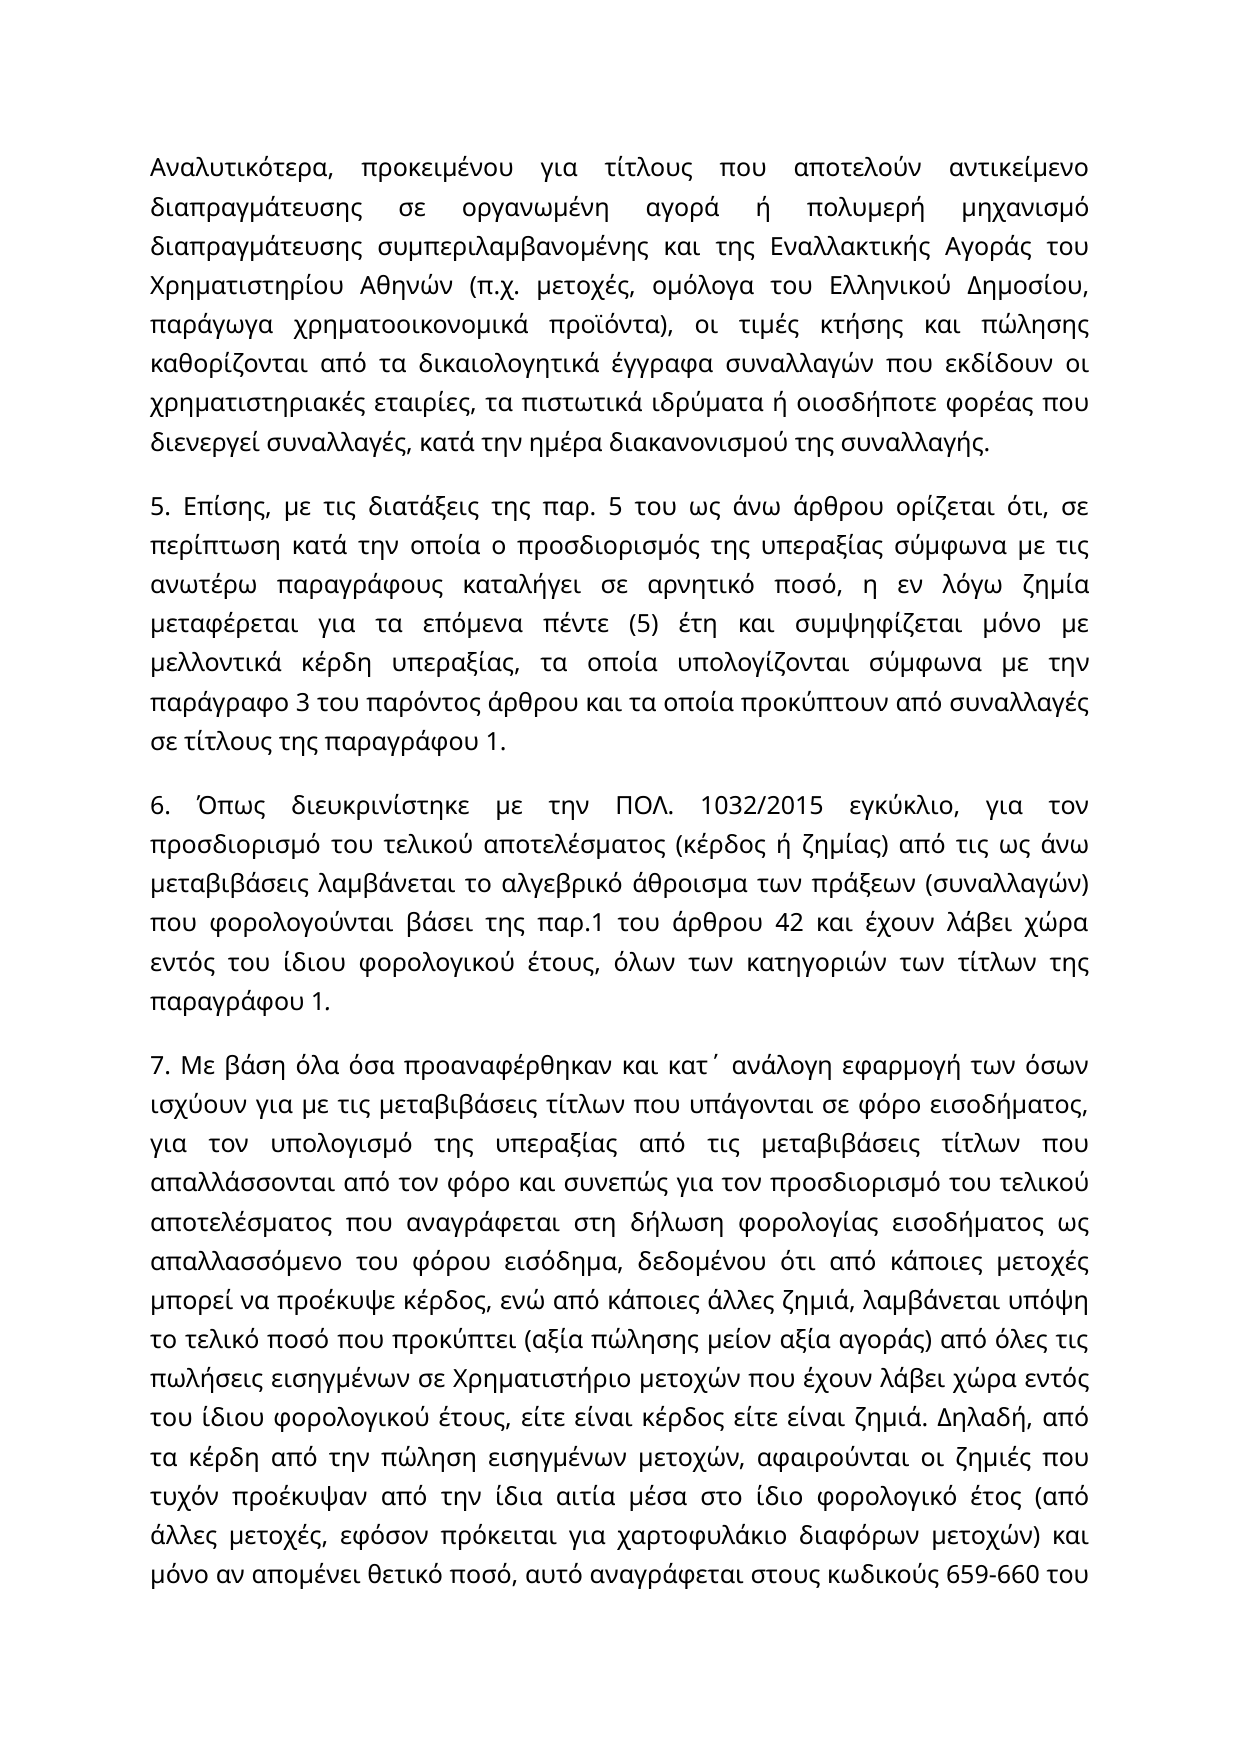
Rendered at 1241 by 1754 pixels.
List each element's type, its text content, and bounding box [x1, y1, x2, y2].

text Αναλυτικότερα, προκειμένου για τίτλους που αποτελούν αντικείμενο διαπραγμάτευσης σε οργανωμένη αγορά ή πολυμερή μηχανισμό διαπραγμάτευσης συμπεριλαμβανομένης και της Εναλλακτικής Αγοράς του Χρηματιστηρίου Αθηνών (π.χ. μετοχές, ομόλογα του Ελληνικού Δημοσίου, παράγωγα χρηματοοικονομικά προϊόντα), οι τιμές κτήσης και πώλησης καθορίζονται από τα δικαιολογητικά έγγραφα συναλλαγών που εκδίδουν οι χρηματιστηριακές εταιρίες, τα πιστωτικά ιδρύματα ή οιοσδήποτε φορέας που διενεργεί συναλλαγές, κατά την ημέρα διακανονισμού της συναλλαγής. [150, 150, 1090, 458]
text 6. Όπως διευκρινίστηκε με την ΠΟΛ. 1032/2015 εγκύκλιο, για τον προσδιορισμό του τελικού αποτελέσματος (κέρδος ή ζημίας) από τις ως άνω μεταβιβάσεις λαμβάνεται το αλγεβρικό άθροισμα των πράξεων (συναλλαγών) που φορολογούνται βάσει της παρ.1 του άρθρου 42 και έχουν λάβει χώρα εντός του ίδιου φορολογικού έτους, όλων των κατηγοριών των τίτλων της παραγράφου 1. [150, 787, 1090, 1017]
text 7. Με βάση όλα όσα προαναφέρθηκαν και κατ΄ ανάλογη εφαρμογή των όσων ισχύουν για με τις μεταβιβάσεις τίτλων που υπάγονται σε φόρο εισοδήματος, για τον υπολογισμό της υπεραξίας από τις μεταβιβάσεις τίτλων που απαλλάσσονται από τον φόρο και συνεπώς για τον προσδιορισμό του τελικού αποτελέσματος που αναγράφεται στη δήλωση φορολογίας εισοδήματος ως απαλλασσόμενο του φόρου εισόδημα, δεδομένου ότι από κάποιες μετοχές μπορεί να προέκυψε κέρδος, ενώ από κάποιες άλλες ζημιά, λαμβάνεται υπόψη το τελικό ποσό που προκύπτει (αξία πώλησης μείον αξία αγοράς) από όλες τις πωλήσεις εισηγμένων σε Χρηματιστήριο μετοχών που έχουν λάβει χώρα εντός του ίδιου φορολογικού έτους, είτε είναι κέρδος είτε είναι ζημιά. Δηλαδή, από τα κέρδη από την πώληση εισηγμένων μετοχών, αφαιρούνται οι ζημιές που τυχόν προέκυψαν από την ίδια αιτία μέσα στο ίδιο φορολογικό έτος (από άλλες μετοχές, εφόσον πρόκειται για χαρτοφυλάκιο διαφόρων μετοχών) και μόνο αν απομένει θετικό ποσό, αυτό αναγράφεται στους κωδικούς 659-660 του [150, 1047, 1090, 1591]
text 5. Επίσης, με τις διατάξεις της παρ. 5 του ως άνω άρθρου ορίζεται ότι, σε περίπτωση κατά την οποία ο προσδιορισμός της υπεραξίας σύμφωνα με τις ανωτέρω παραγράφους καταλήγει σε αρνητικό ποσό, η εν λόγω ζημία μεταφέρεται για τα επόμενα πέντε (5) έτη και συμψηφίζεται μόνο με μελλοντικά κέρδη υπεραξίας, τα οποία υπολογίζονται σύμφωνα με την παράγραφο 3 του παρόντος άρθρου και τα οποία προκύπτουν από συναλλαγές σε τίτλους της παραγράφου 1. [150, 488, 1090, 757]
